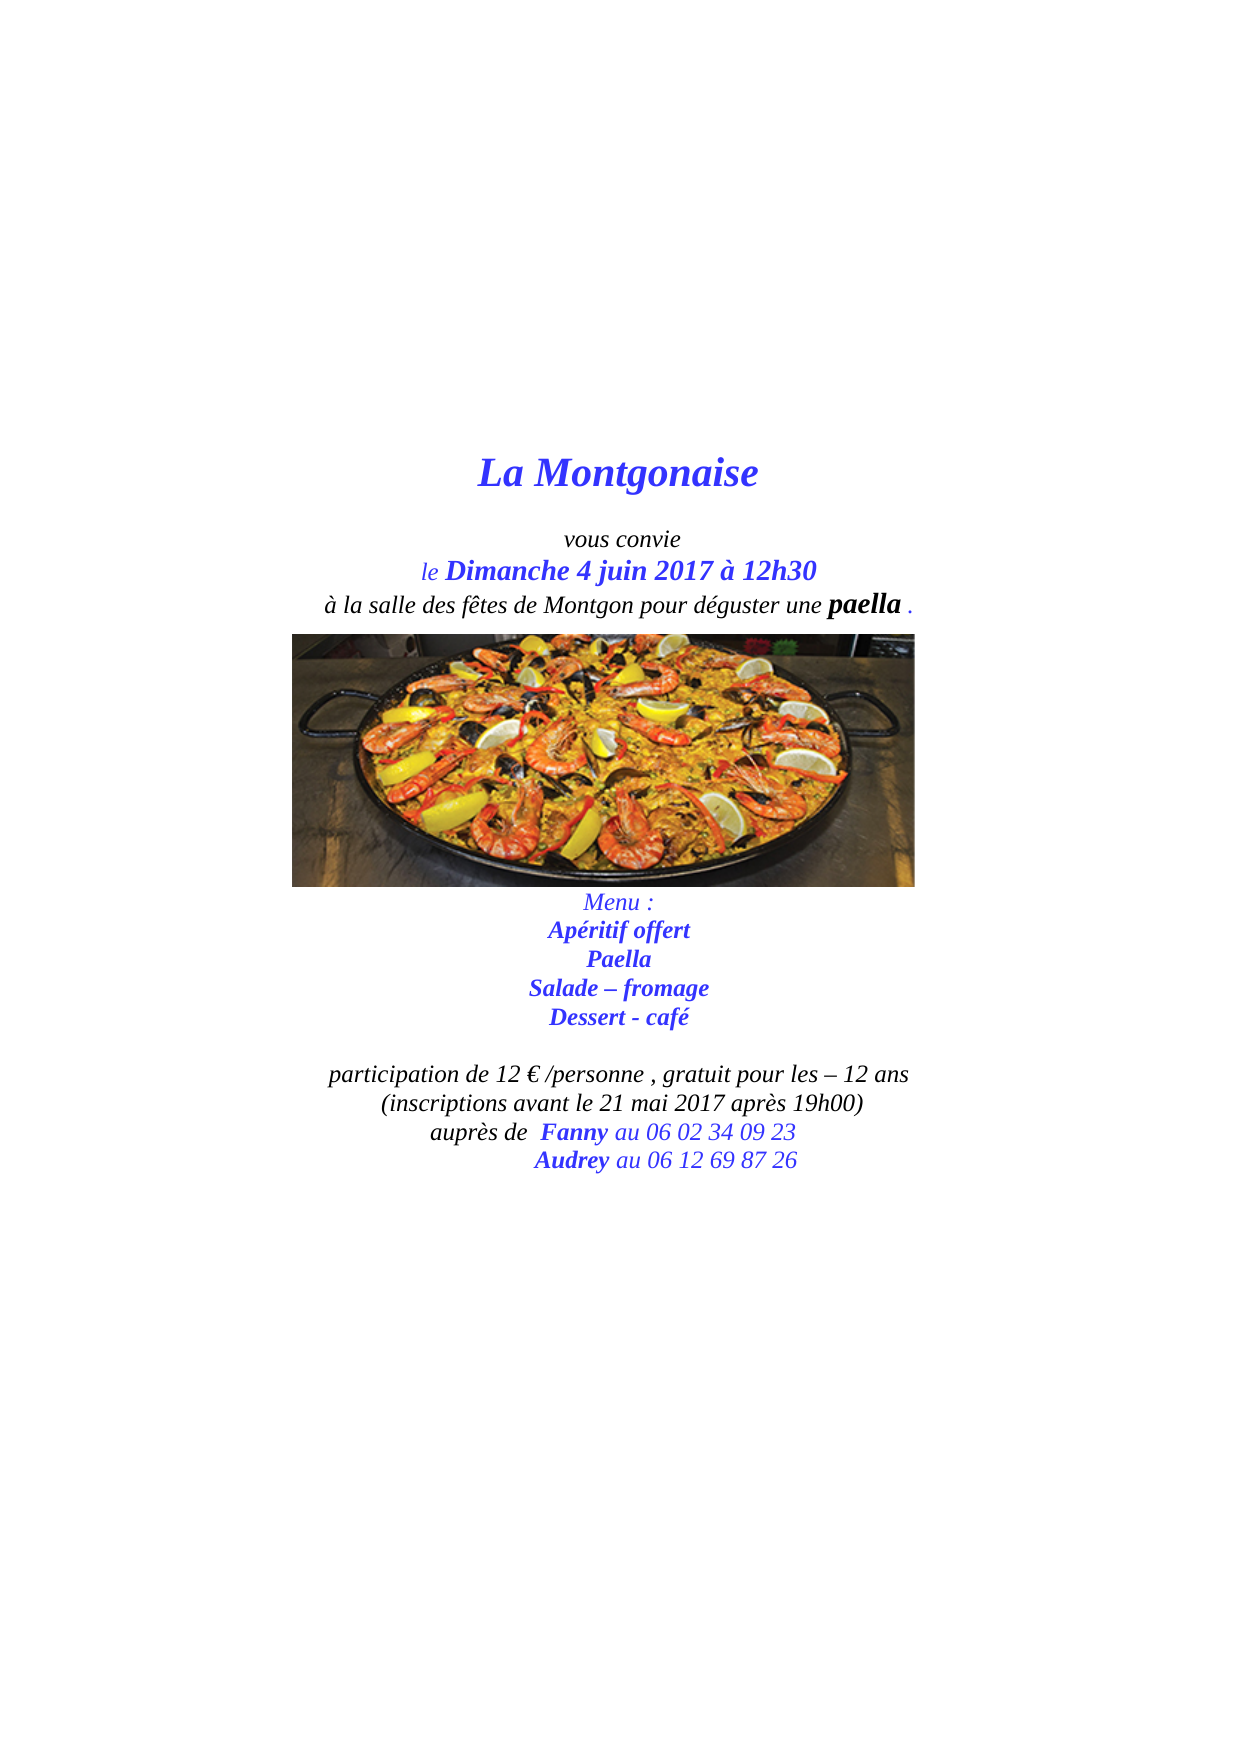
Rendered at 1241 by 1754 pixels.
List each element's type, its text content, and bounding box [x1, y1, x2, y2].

text (inscriptions avant le 21 mai 2017 après 19h00) [118, 1088, 1122, 1117]
text La Montgonaise [118, 447, 1122, 495]
text auprès de Fanny au 06 02 34 09 23 [118, 1117, 1122, 1146]
text Dessert - café [118, 1002, 1122, 1031]
picture [292, 634, 915, 887]
text à la salle des fêtes de Montgon pour déguster une paella . [118, 586, 1122, 620]
text participation de 12 € /personne , gratuit pour les – 12 ans [118, 1059, 1122, 1088]
text le Dimanche 4 juin 2017 à 12h30 [118, 553, 1122, 586]
text Menu : [118, 620, 1122, 916]
text Paella [118, 944, 1122, 973]
text Audrey au 06 12 69 87 26 [118, 1146, 1122, 1174]
text Salade – fromage [118, 973, 1122, 1002]
text vous convie [118, 524, 1122, 553]
text Apéritif offert [118, 916, 1122, 944]
